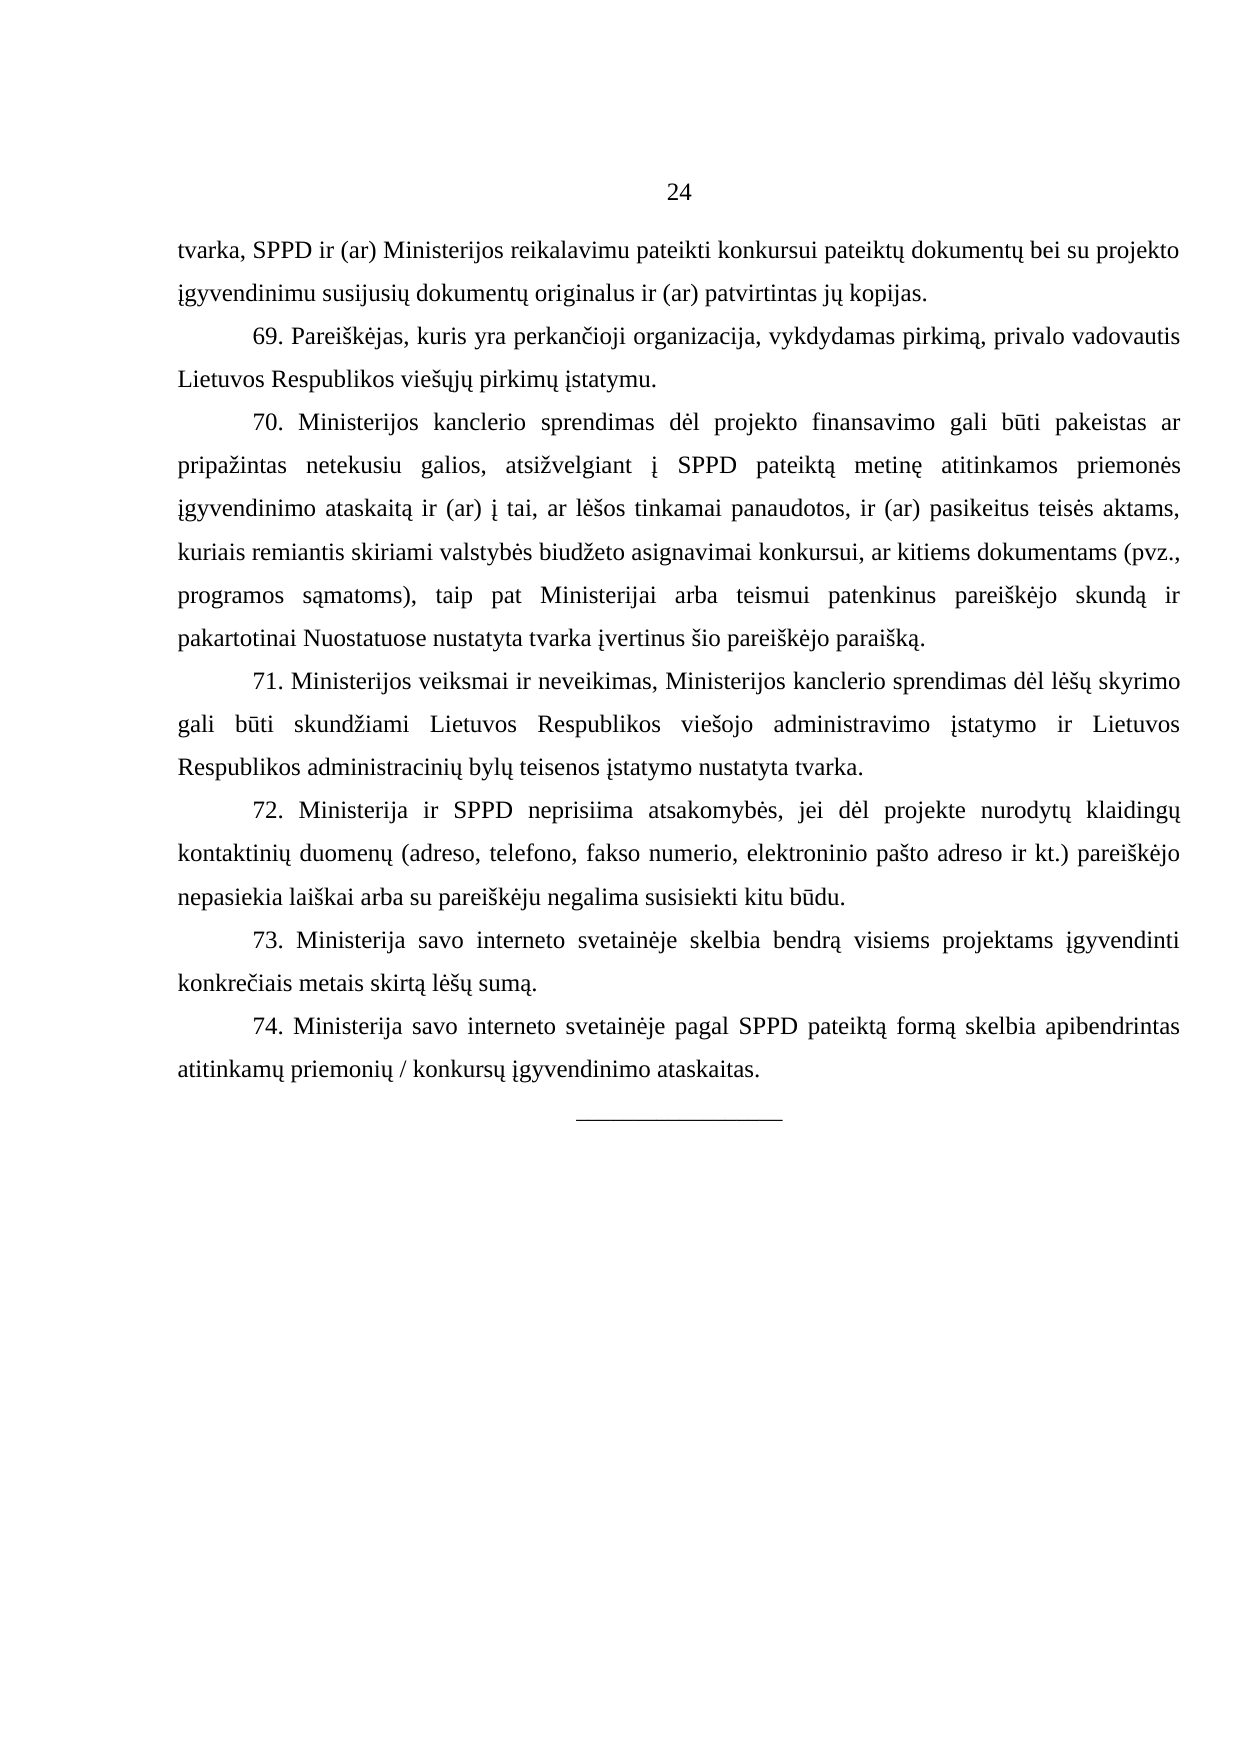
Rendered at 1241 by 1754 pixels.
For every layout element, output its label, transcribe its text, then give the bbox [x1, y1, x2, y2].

text 69. Pareiškėjas, kuris yra perkančioji organizacija, vykdydamas pirkimą, privalo vadovautis Lietuvos Respublikos viešųjų pirkimų įstatymu. [177, 321, 1181, 393]
text 70. Ministerijos kanclerio sprendimas dėl projekto finansavimo gali būti pakeistas ar pripažintas netekusiu galios, atsižvelgiant į SPPD pateiktą metinę atitinkamos priemonės įgyvendinimo ataskaitą ir (ar) į tai, ar lėšos tinkamai panaudotos, ir (ar) pasikeitus teisės aktams, kuriais remiantis skiriami valstybės biudžeto asignavimai konkursui, ar kitiems dokumentams (pvz., programos sąmatoms), taip pat Ministerijai arba teismui patenkinus pareiškėjo skundą ir pakartotinai Nuostatuose nustatyta tvarka įvertinus šio pareiškėjo paraišką. [177, 407, 1181, 652]
text 71. Ministerijos veiksmai ir neveikimas, Ministerijos kanclerio sprendimas dėl lėšų skyrimo gali būti skundžiami Lietuvos Respublikos viešojo administravimo įstatymo ir Lietuvos Respublikos administracinių bylų teisenos įstatymo nustatyta tvarka. [177, 666, 1181, 781]
text __________________ [177, 1097, 1181, 1123]
text 73. Ministerija savo interneto svetainėje skelbia bendrą visiems projektams įgyvendinti konkrečiais metais skirtą lėšų sumą. [177, 925, 1181, 997]
text 72. Ministerija ir SPPD neprisiima atsakomybės, jei dėl projekte nurodytų klaidingų kontaktinių duomenų (adreso, telefono, fakso numerio, elektroninio pašto adreso ir kt.) pareiškėjo nepasiekia laiškai arba su pareiškėju negalima susisiekti kitu būdu. [177, 795, 1181, 910]
text tvarka, SPPD ir (ar) Ministerijos reikalavimu pateikti konkursui pateiktų dokumentų bei su projekto įgyvendinimu susijusių dokumentų originalus ir (ar) patvirtintas jų kopijas. [177, 235, 1181, 307]
text 74. Ministerija savo interneto svetainėje pagal SPPD pateiktą formą skelbia apibendrintas atitinkamų priemonių / konkursų įgyvendinimo ataskaitas. [177, 1011, 1181, 1083]
